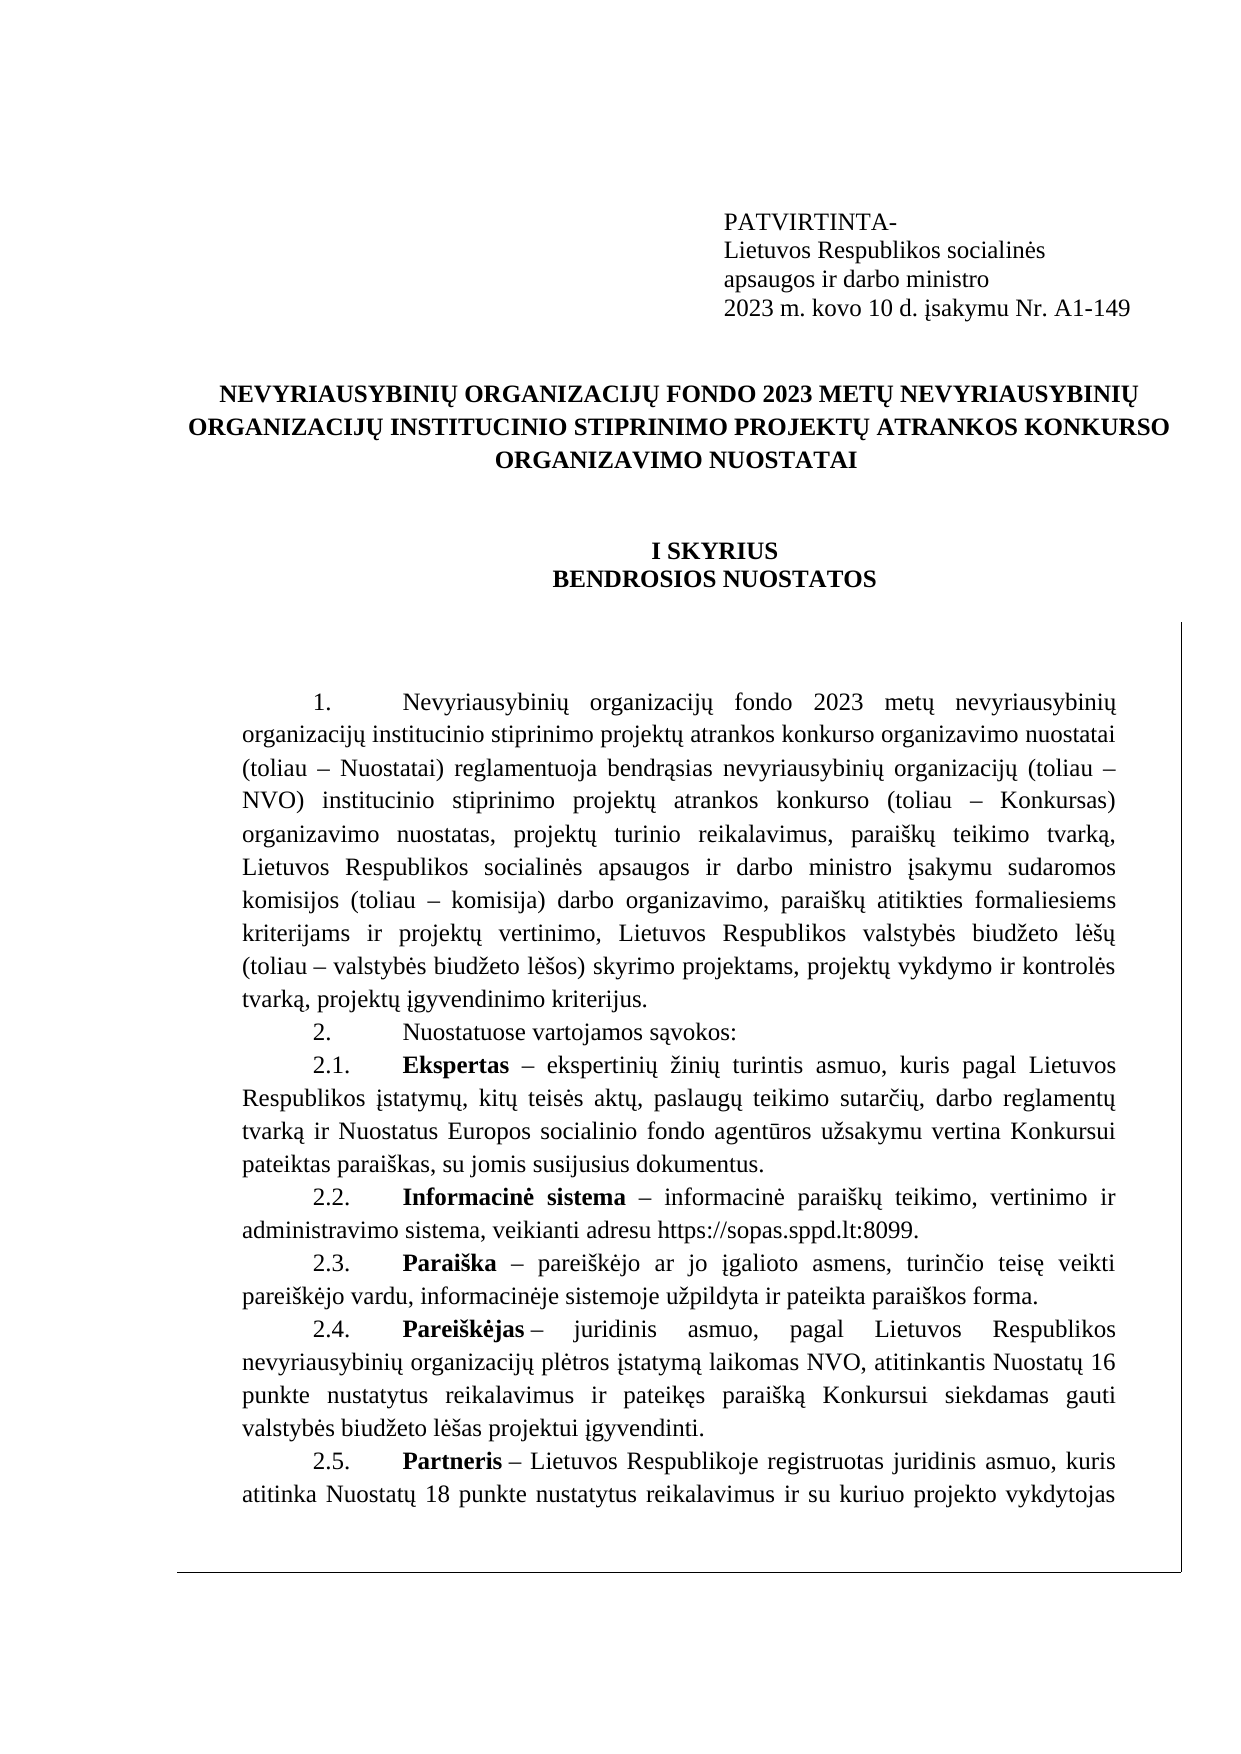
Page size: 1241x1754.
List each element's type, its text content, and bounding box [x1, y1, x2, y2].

text Lietuvos Respublikos socialinės [723, 235, 1181, 264]
text 2.2. Informacinė sistema – informacinė paraiškų teikimo, vertinimo ir administravimo sistema, veikianti adresu https://sopas.sppd.lt:8099. [177, 1117, 1181, 1183]
text 1. Nevyriausybinių organizacijų fondo 2023 metų nevyriausybinių organizacijų institucinio stiprinimo projektų atrankos konkurso organizavimo nuostatai (toliau – Nuostatai) reglamentuoja bendrąsias nevyriausybinių organizacijų (toliau – NVO) institucinio stiprinimo projektų atrankos konkurso (toliau – Konkursas) organizavimo nuostatas, projektų turinio reikalavimus, paraiškų teikimo tvarką, Lietuvos Respublikos socialinės apsaugos ir darbo ministro įsakymu sudaromos komisijos (toliau – komisija) darbo organizavimo, paraiškų atitikties formaliesiems kriterijams ir projektų vertinimo, Lietuvos Respublikos valstybės biudžeto lėšų (toliau – valstybės biudžeto lėšos) skyrimo projektams, projektų vykdymo ir kontrolės tvarką, projektų įgyvendinimo kriterijus. [177, 622, 1181, 952]
text 2.4. Pareiškėjas – juridinis asmuo, pagal Lietuvos Respublikos nevyriausybinių organizacijų plėtros įstatymą laikomas NVO, atitinkantis Nuostatų 16 punkte nustatytus reikalavimus ir pateikęs paraišką Konkursui siekdamas gauti valstybės biudžeto lėšas projektui įgyvendinti. [177, 1249, 1181, 1381]
text 2023 m. kovo 10 d. įsakymu Nr. A1-149 [723, 293, 1181, 322]
text apsaugos ir darbo ministro [723, 264, 1181, 293]
text PATVIRTINTA- [723, 207, 1181, 235]
text I SKYRIUS [177, 536, 1181, 564]
text 2. Nuostatuose vartojamos sąvokos: [177, 952, 1181, 985]
text 2.3. Paraiška – pareiškėjo ar jo įgalioto asmens, turinčio teisę veikti pareiškėjo vardu, informacinėje sistemoje užpildyta ir pateikta paraiškos forma. [177, 1183, 1181, 1249]
text BENDROSIOS NUOSTATOS [177, 564, 1181, 593]
text NEVYRIAUSYBINIŲ ORGANIZACIJŲ FONDO 2023 METŲ NEVYRIAUSYBINIŲ ORGANIZACIJŲ INSTITUCINIO STIPRINIMO PROJEKTŲ ATRANKOS KONKURSO ORGANIZAVIMO NUOSTATAI [177, 379, 1181, 474]
text 2.5. Partneris – Lietuvos Respublikoje registruotas juridinis asmuo, kuris atitinka Nuostatų 18 punkte nustatytus reikalavimus ir su kuriuo projekto vykdytojas kartu įgyvendina (pareiškėjas planuoja kartu įgyvendinti) projektą (yra sudaręs bendradarbiavimo sutartį). [177, 1381, 1181, 1572]
text 2.1. Ekspertas – ekspertinių žinių turintis asmuo, kuris pagal Lietuvos Respublikos įstatymų, kitų teisės aktų, paslaugų teikimo sutarčių, darbo reglamentų tvarką ir Nuostatus Europos socialinio fondo agentūros užsakymu vertina Konkursui pateiktas paraiškas, su jomis susijusius dokumentus. [177, 985, 1181, 1117]
